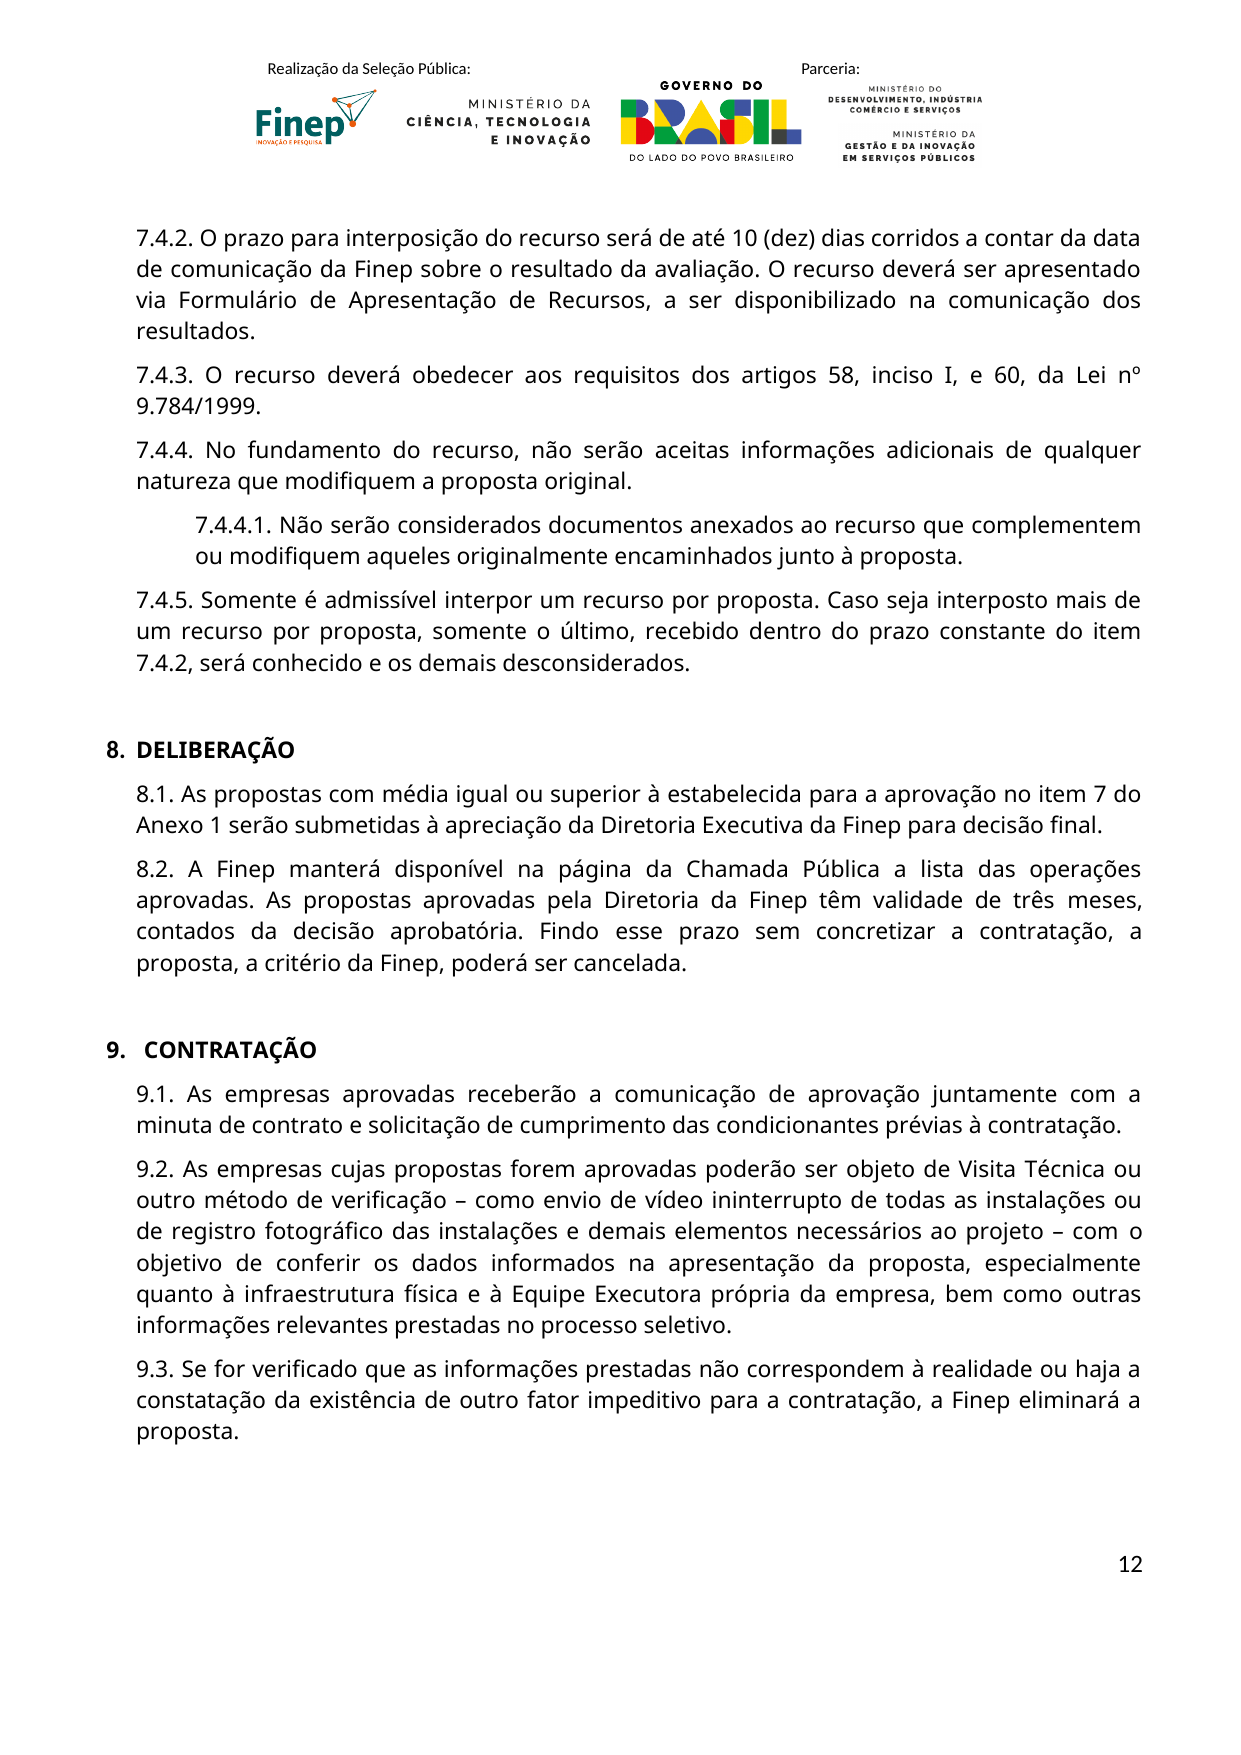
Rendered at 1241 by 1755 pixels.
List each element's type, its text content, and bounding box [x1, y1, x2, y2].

text 8.1. As propostas com média igual ou superior à estabelecida para a aprovação no item 7 do Anexo 1 serão submetidas à apreciação da Diretoria Executiva da Finep para decisão final. [136, 778, 1143, 840]
text 8.2. A Finep manterá disponível na página da Chamada Pública a lista das operações aprovadas. As propostas aprovadas pela Diretoria da Finep têm validade de três meses, contados da decisão aprobatória. Findo esse prazo sem concretizar a contratação, a proposta, a critério da Finep, poderá ser cancelada. [136, 853, 1143, 978]
text 9.2. As empresas cujas propostas forem aprovadas poderão ser objeto de Visita Técnica ou outro método de verificação – como envio de vídeo ininterrupto de todas as instalações ou de registro fotográfico das instalações e demais elementos necessários ao projeto – com o objetivo de conferir os dados informados na apresentação da proposta, especialmente quanto à infraestrutura física e à Equipe Executora própria da empresa, bem como outras informações relevantes prestadas no processo seletivo. [136, 1153, 1143, 1340]
list DELIBERAÇÃO [106, 734, 1143, 765]
text 7.4.2. O prazo para interposição do recurso será de até 10 (dez) dias corridos a contar da data de comunicação da Finep sobre o resultado da avaliação. O recurso deverá ser apresentado via Formulário de Apresentação de Recursos, a ser disponibilizado na comunicação dos resultados. [136, 222, 1143, 347]
text 7.4.5. Somente é admissível interpor um recurso por proposta. Caso seja interposto mais de um recurso por proposta, somente o último, recebido dentro do prazo constante do item 7.4.2, será conhecido e os demais desconsiderados. [136, 584, 1143, 678]
list 7.4.4.1. Não serão considerados documentos anexados ao recurso que complementem ou modifiquem aqueles originalmente encaminhados junto à proposta. [195, 509, 1143, 572]
text 7.4.3. O recurso deverá obedecer aos requisitos dos artigos 58, inciso I, e 60, da Lei nº 9.784/1999. [136, 359, 1143, 422]
text 9.3. Se for verificado que as informações prestadas não correspondem à realidade ou haja a constatação da existência de outro fator impeditivo para a contratação, a Finep eliminará a proposta. [136, 1353, 1143, 1447]
text 9.1. As empresas aprovadas receberão a comunicação de aprovação juntamente com a minuta de contrato e solicitação de cumprimento das condicionantes prévias à contratação. [136, 1078, 1143, 1140]
text 7.4.4. No fundamento do recurso, não serão aceitas informações adicionais de qualquer natureza que modifiquem a proposta original. [136, 434, 1143, 497]
list CONTRATAÇÃO [106, 1034, 1143, 1065]
